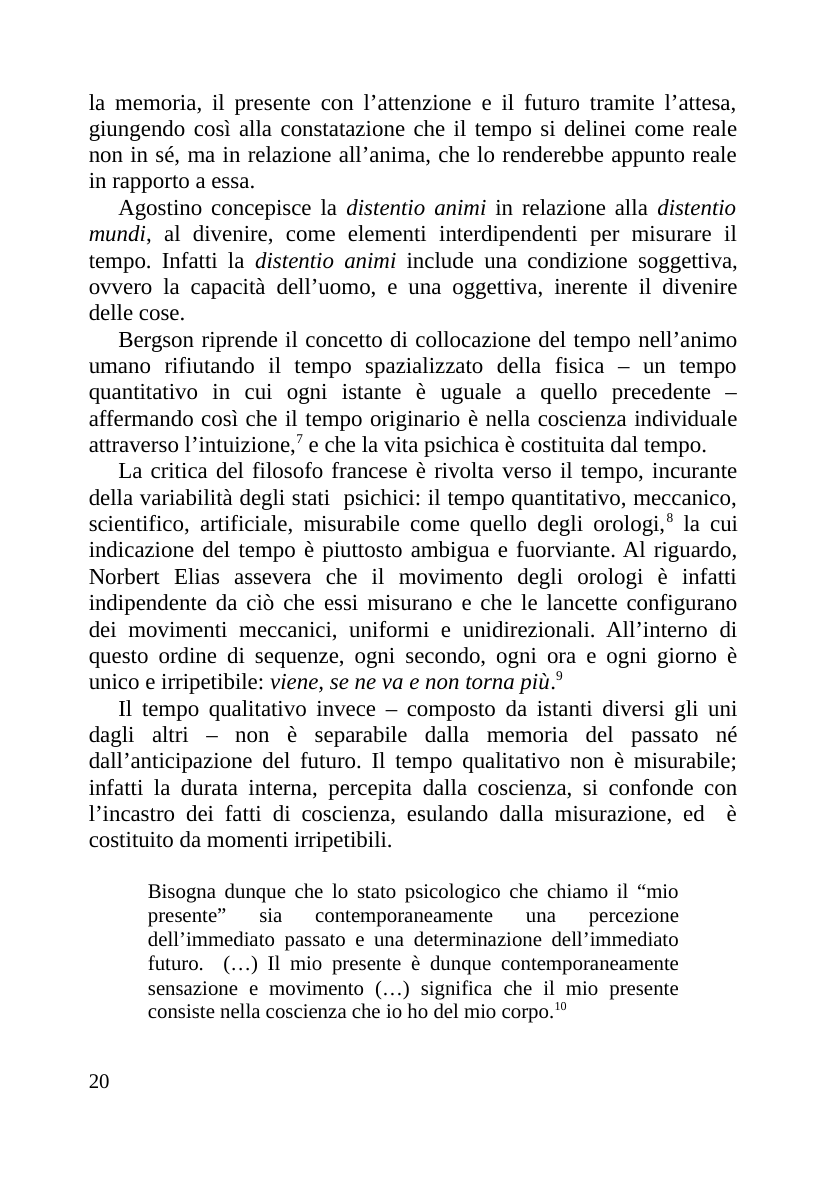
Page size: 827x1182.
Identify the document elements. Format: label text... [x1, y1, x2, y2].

text La critica del filosofo francese è rivolta verso il tempo, incurante della variabilità degli stati psichici: il tempo quantitativo, meccanico, scientifico, artificiale, misurabile come quello degli orologi,8 la cui indicazione del tempo è piuttosto ambigua e fuorviante. Al riguardo, Norbert Elias assevera che il movimento degli orologi è infatti indipendente da ciò che essi misurano e che le lancette configurano dei movimenti meccanici, uniformi e unidirezionali. All’interno di questo ordine di sequenze, ogni secondo, ogni ora e ogni giorno è unico e irripetibile: viene, se ne va e non torna più.9 [88, 457, 738, 695]
text Bergson riprende il concetto di collocazione del tempo nell’animo umano rifiutando il tempo spazializzato della fisica – un tempo quantitativo in cui ogni istante è uguale a quello precedente – affermando così che il tempo originario è nella coscienza individuale attraverso l’intuizione,7 e che la vita psichica è costituita dal tempo. [88, 326, 738, 457]
text Agostino concepisce la distentio animi in relazione alla distentio mundi, al divenire, come elementi interdipendenti per misurare il tempo. Infatti la distentio animi include una condizione soggettiva, ovvero la capacità dell’uomo, e una oggettiva, inerente il divenire delle cose. [88, 194, 738, 326]
text Il tempo qualitativo invece – composto da istanti diversi gli uni dagli altri – non è separabile dalla memoria del passato né dall’anticipazione del futuro. Il tempo qualitativo non è misurabile; infatti la durata interna, percepita dalla coscienza, si confonde con l’incastro dei fatti di coscienza, esulando dalla misurazione, ed è costituito da momenti irripetibili. [88, 695, 738, 853]
text la memoria, il presente con l’attenzione e il futuro tramite l’attesa, giungendo così alla constatazione che il tempo si delinei come reale non in sé, ma in relazione all’anima, che lo renderebbe appunto reale in rapporto a essa. [88, 88, 738, 194]
text Bisogna dunque che lo stato psicologico che chiamo il “mio presente” sia contemporaneamente una percezione dell’immediato passato e una determinazione dell’immediato futuro. (…) Il mio presente è dunque contemporaneamente sensazione e movimento (…) significa che il mio presente consiste nella coscienza che io ho del mio corpo.10 [148, 879, 679, 1023]
